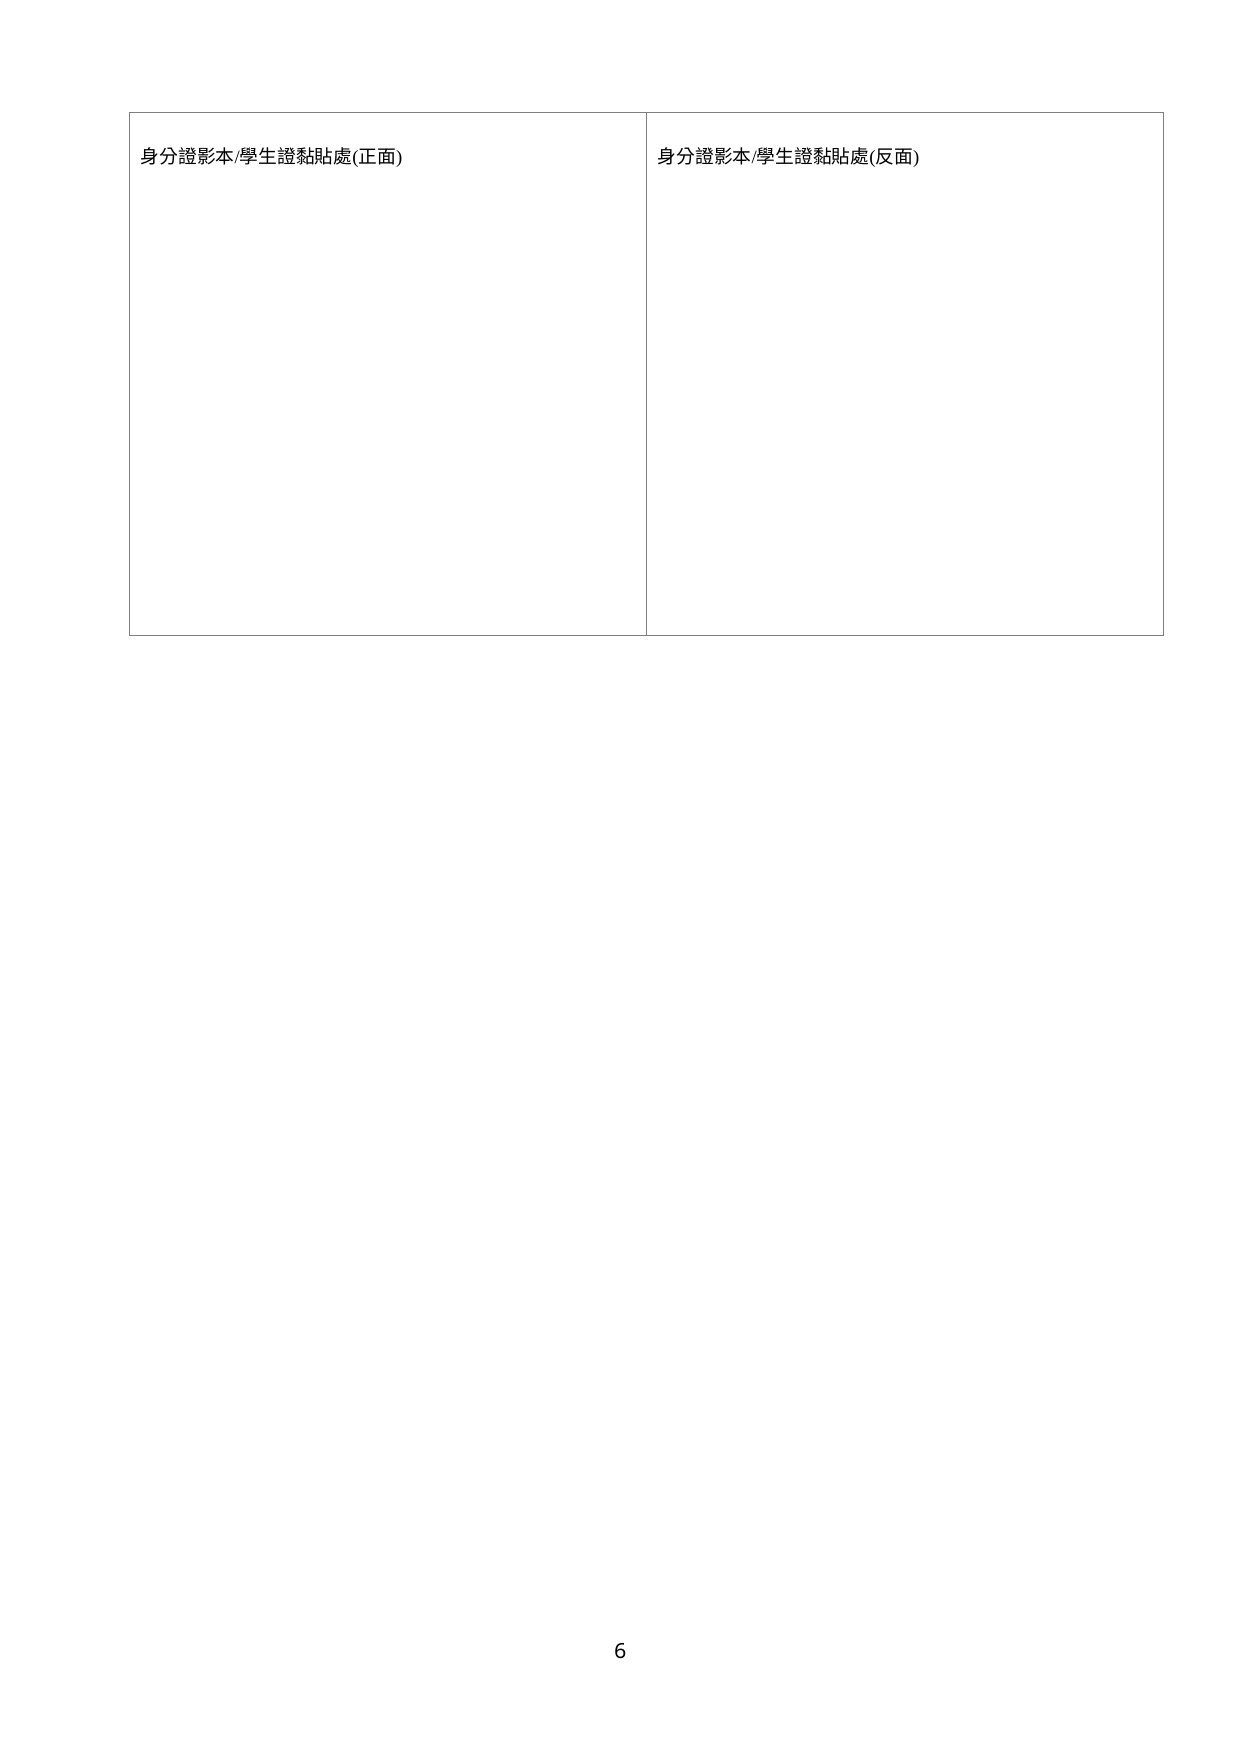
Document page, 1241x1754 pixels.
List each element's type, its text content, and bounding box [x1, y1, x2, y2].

table_header 身分證影本/學生證黏貼處(反面) [647, 113, 1163, 635]
table_header 身分證影本/學生證黏貼處(正面) [130, 113, 646, 635]
